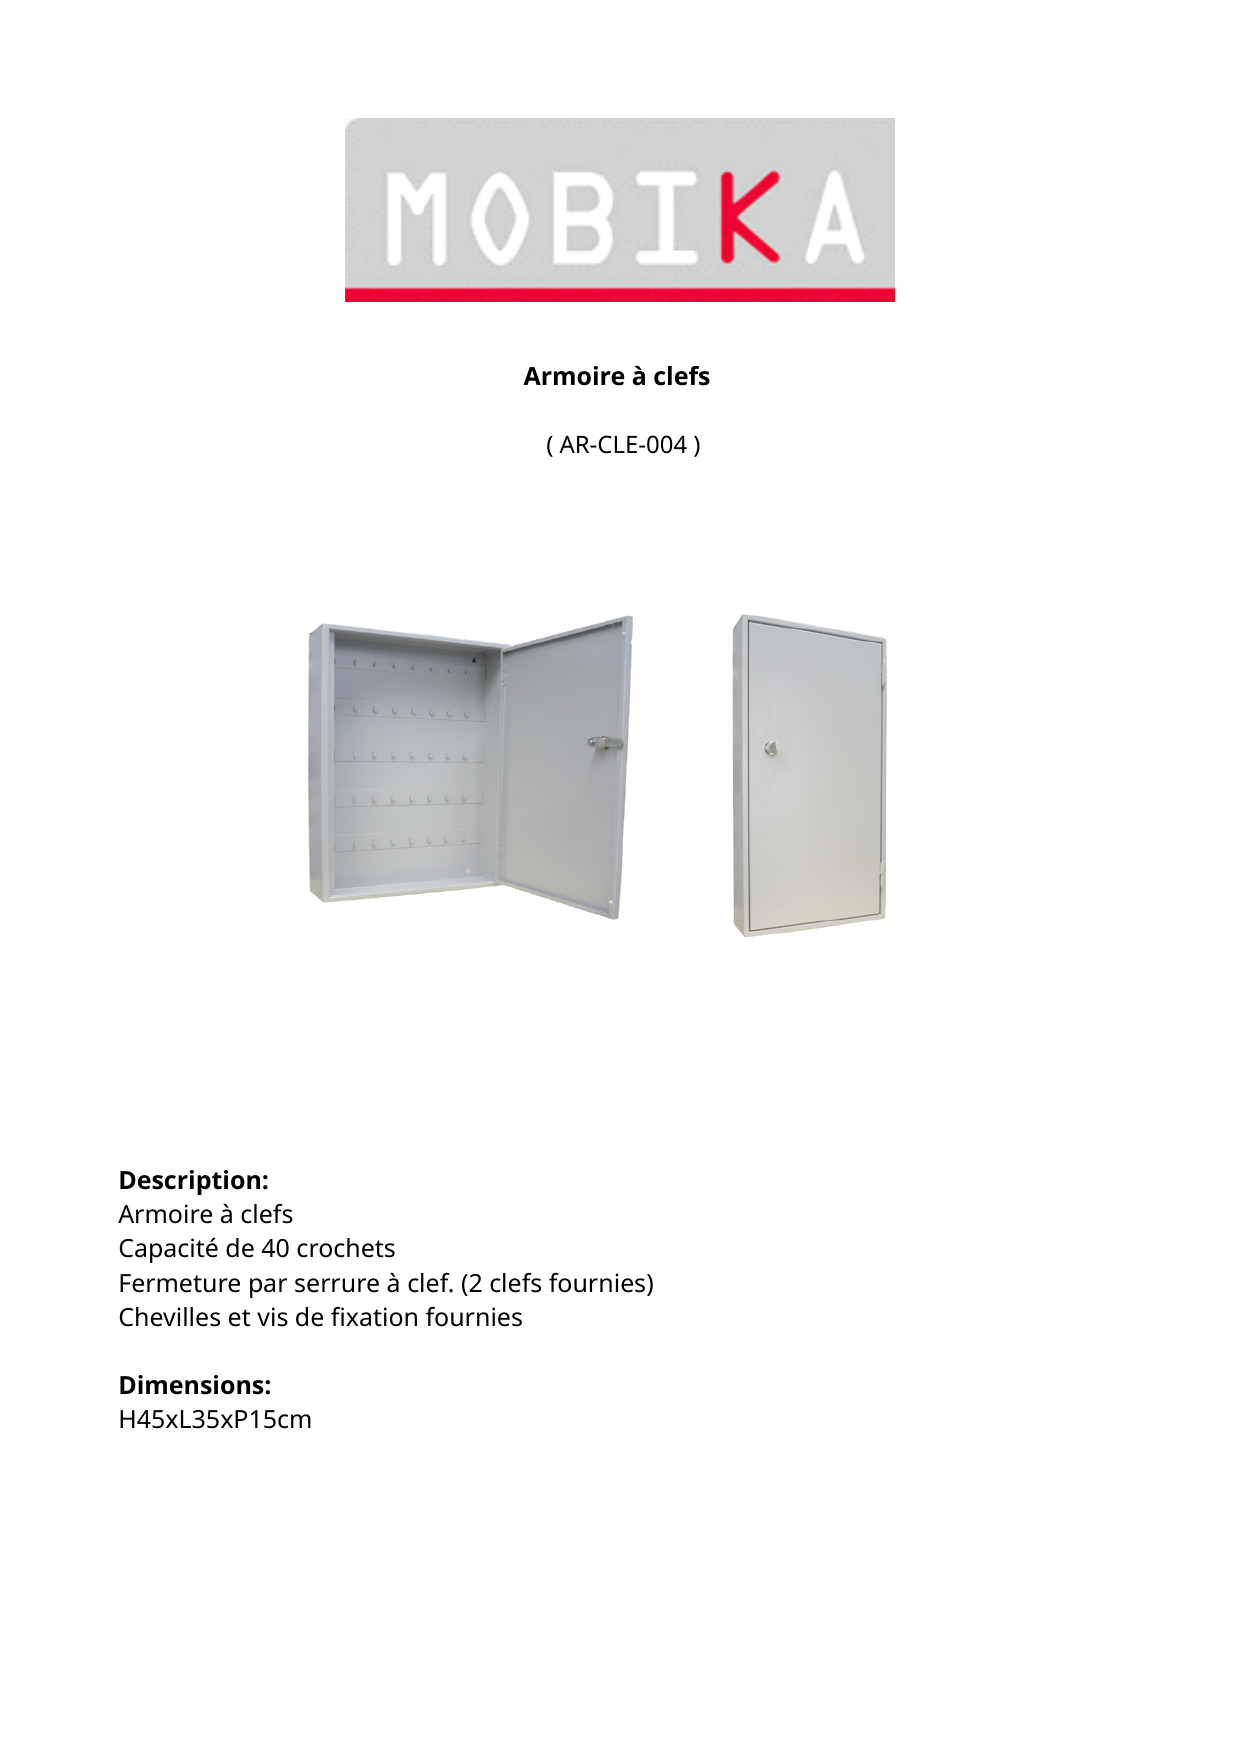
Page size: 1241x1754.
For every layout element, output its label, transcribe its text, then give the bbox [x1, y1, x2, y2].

text Dimensions: [118, 1367, 1122, 1401]
text ( AR-CLE-004 ) [118, 427, 1122, 461]
text Fermeture par serrure à clef. (2 clefs fournies) [118, 1265, 1122, 1299]
text H45xL35xP15cm [118, 1401, 1122, 1436]
text Armoire à clefs [118, 359, 1122, 393]
text Description: [118, 1163, 1122, 1197]
text Armoire à clefs [118, 1197, 1122, 1231]
text Capacité de 40 crochets [118, 1231, 1122, 1265]
text Chevilles et vis de fixation fournies [118, 1299, 1122, 1333]
